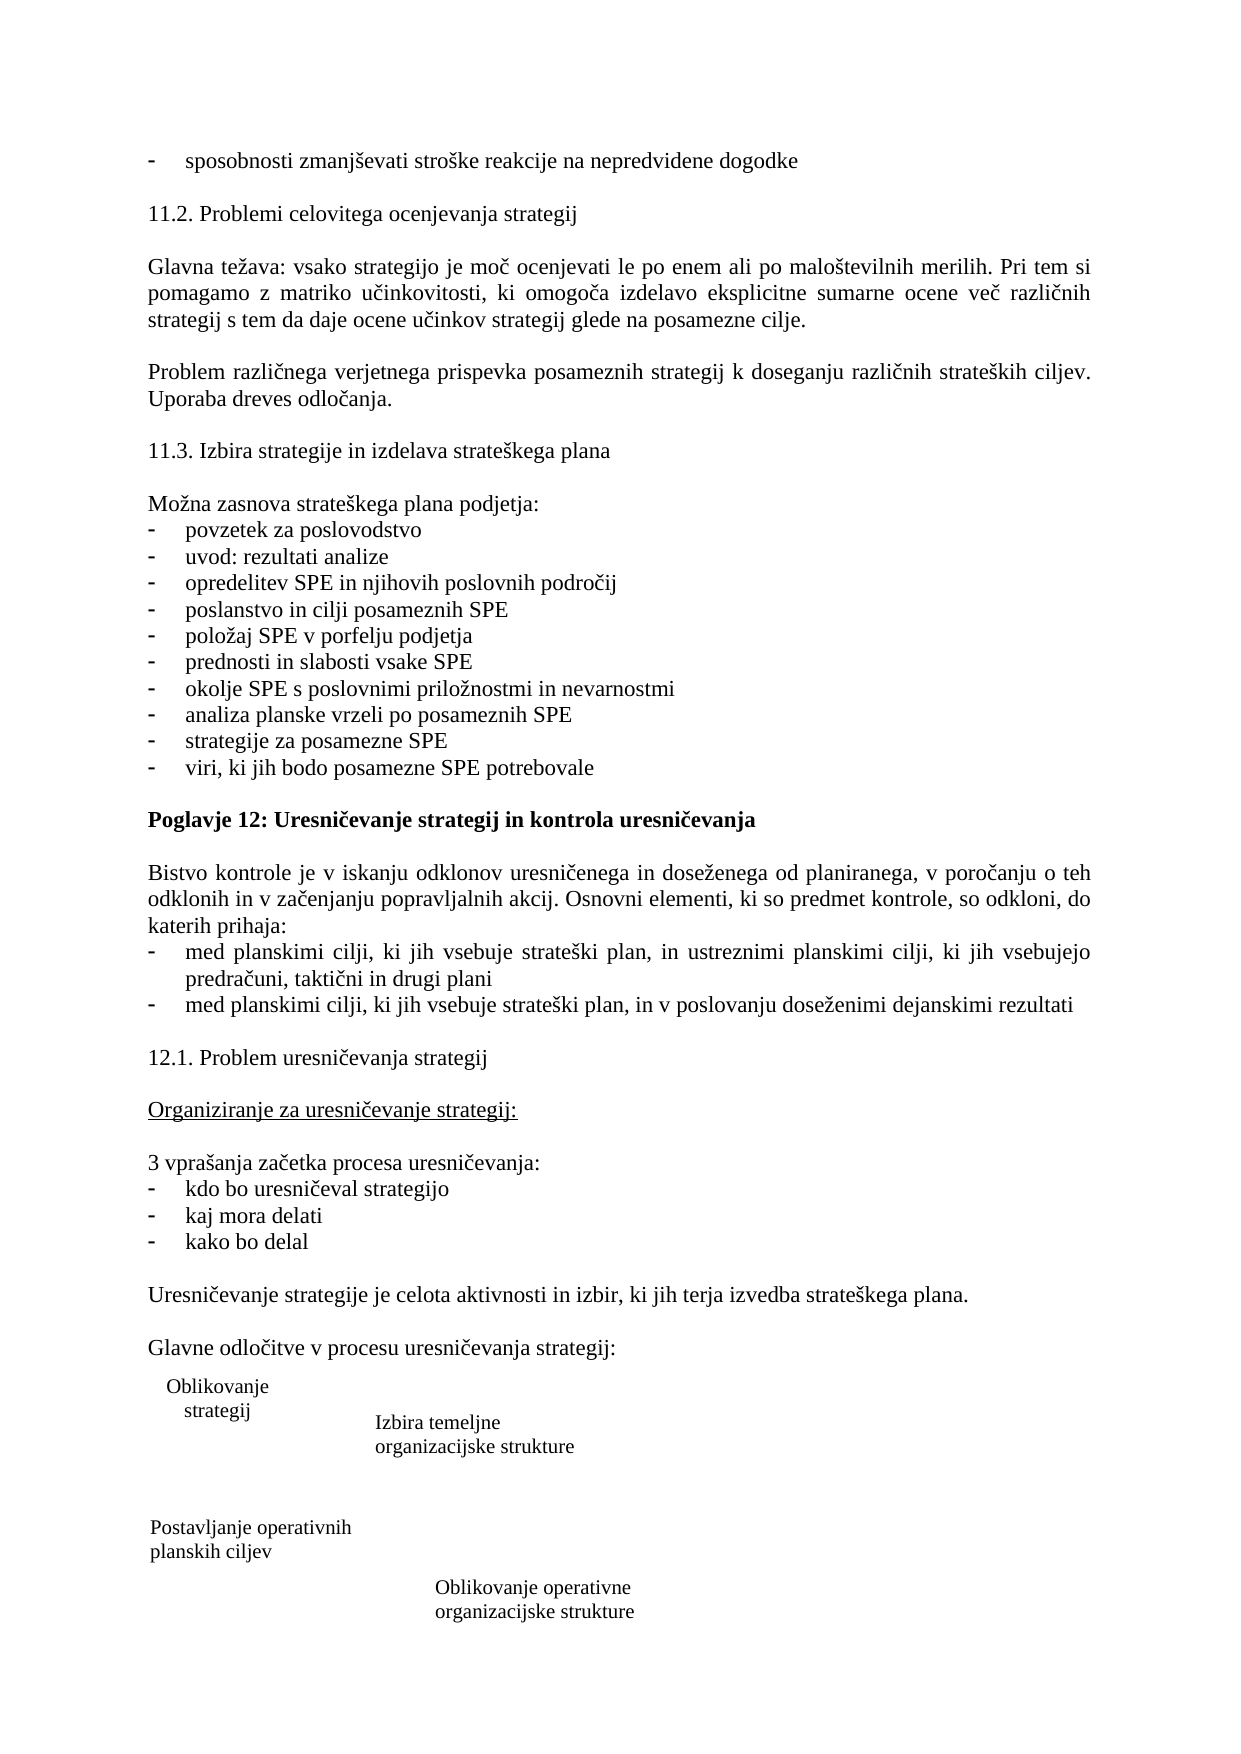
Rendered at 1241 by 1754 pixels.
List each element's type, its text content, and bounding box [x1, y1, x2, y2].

text Problem različnega verjetnega prispevka posameznih strategij k doseganju različnih strateških ciljev. Uporaba dreves odločanja. [148, 358, 1093, 411]
list okolje SPE s poslovnimi priložnostmi in nevarnostmi [148, 675, 1093, 701]
list kdo bo uresničeval strategijo [148, 1175, 1093, 1202]
list kako bo delal [148, 1228, 1093, 1254]
text Bistvo kontrole je v iskanju odklonov uresničenega in doseženega od planiranega, v poročanju o teh odklonih in v začenjanju popravljalnih akcij. Osnovni elementi, ki so predmet kontrole, so odkloni, do katerih prihaja: [148, 859, 1093, 938]
list opredelitev SPE in njihovih poslovnih področij [148, 569, 1093, 596]
text 11.3. Izbira strategije in izdelava strateškega plana [148, 437, 1093, 464]
text Poglavje 12: Uresničevanje strategij in kontrola uresničevanja [148, 806, 1093, 833]
list sposobnosti zmanjševati stroške reakcije na nepredvidene dogodke [148, 148, 1093, 174]
list povzetek za poslovodstvo [148, 517, 1093, 543]
list prednosti in slabosti vsake SPE [148, 648, 1093, 675]
text 3 vprašanja začetka procesa uresničevanja: [148, 1149, 1093, 1175]
text Oblikovanje operativne organizacijske strukture [435, 1575, 645, 1623]
text Možna zasnova strateškega plana podjetja: [148, 490, 1093, 517]
text 12.1. Problem uresničevanja strategij [148, 1044, 1093, 1070]
list analiza planske vrzeli po posameznih SPE [148, 701, 1093, 727]
text Organiziranje za uresničevanje strategij: [148, 1096, 1093, 1123]
list med planskimi cilji, ki jih vsebuje strateški plan, in ustreznimi planskimi cilji, ki jih vsebujejo predračuni, taktični in drugi plani [148, 938, 1093, 991]
text Uresničevanje strategije je celota aktivnosti in izbir, ki jih terja izvedba strateškega plana. [148, 1281, 1093, 1307]
list poslanstvo in cilji posameznih SPE [148, 596, 1093, 622]
text Postavljanje operativnih planskih ciljev [150, 1515, 360, 1563]
text Oblikovanje strategij [165, 1373, 270, 1422]
list položaj SPE v porfelju podjetja [148, 622, 1093, 648]
list viri, ki jih bodo posamezne SPE potrebovale [148, 754, 1093, 780]
text Glavna težava: vsako strategijo je moč ocenjevati le po enem ali po maloštevilnih merilih. Pri tem si pomagamo z matriko učinkovitosti, ki omogoča izdelavo eksplicitne sumarne ocene več različnih strategij s tem da daje ocene učinkov strategij glede na posamezne cilje. [148, 253, 1093, 332]
list kaj mora delati [148, 1202, 1093, 1228]
list strategije za posamezne SPE [148, 727, 1093, 754]
list uvod: rezultati analize [148, 543, 1093, 569]
text Glavne odločitve v procesu uresničevanja strategij: [148, 1333, 1093, 1360]
text 11.2. Problemi celovitega ocenjevanja strategij [148, 200, 1093, 227]
list med planskimi cilji, ki jih vsebuje strateški plan, in v poslovanju doseženimi dejanskimi rezultati [148, 991, 1093, 1017]
text Izbira temeljne organizacijske strukture [375, 1410, 585, 1458]
